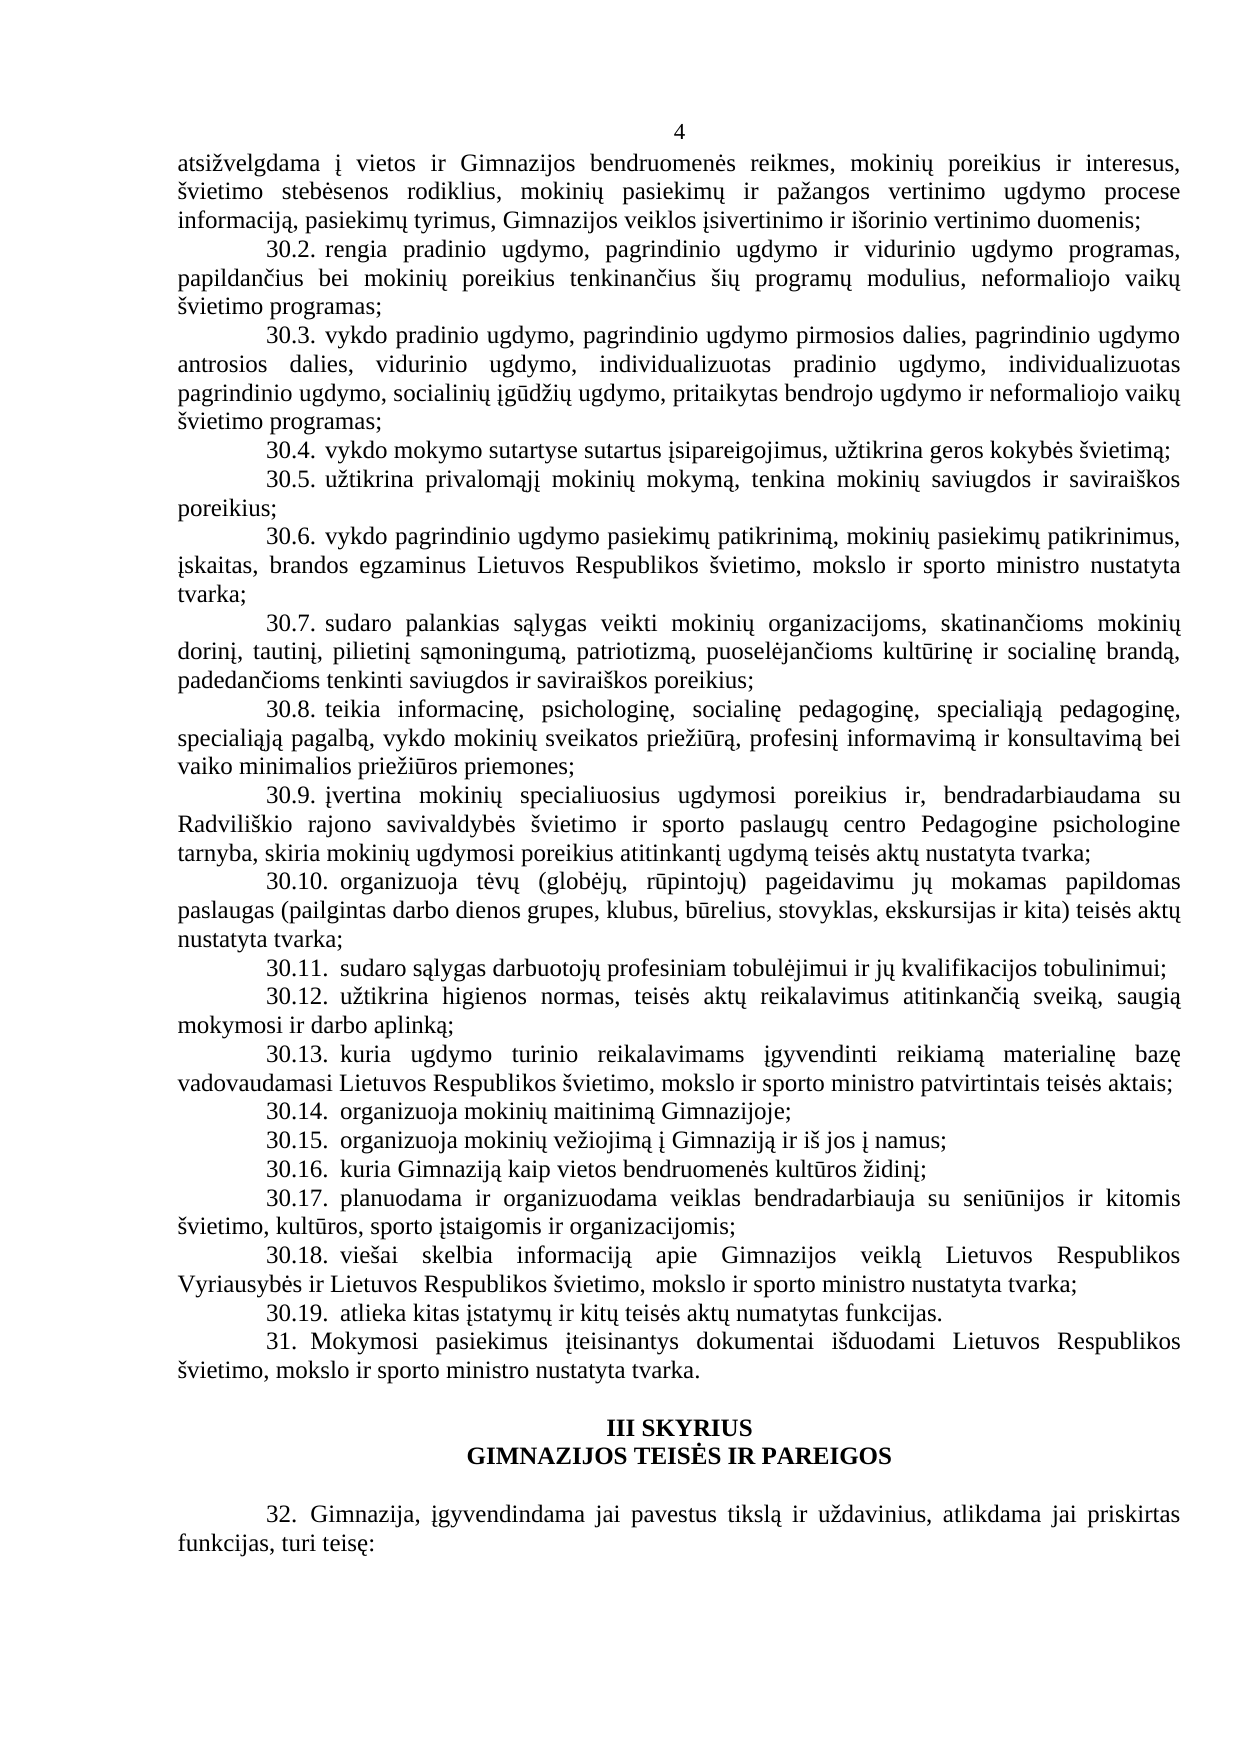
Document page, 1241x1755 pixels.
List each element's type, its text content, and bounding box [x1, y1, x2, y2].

text 30.3. vykdo pradinio ugdymo, pagrindinio ugdymo pirmosios dalies, pagrindinio ugdymo antrosios dalies, vidurinio ugdymo, individualizuotas pradinio ugdymo, individualizuotas pagrindinio ugdymo, socialinių įgūdžių ugdymo, pritaikytas bendrojo ugdymo ir neformaliojo vaikų švietimo programas; [177, 320, 1181, 435]
text 30.14. organizuoja mokinių maitinimą Gimnazijoje; [177, 1096, 1181, 1125]
text 30.15. organizuoja mokinių vežiojimą į Gimnaziją ir iš jos į namus; [177, 1125, 1181, 1154]
text 31. Mokymosi pasiekimus įteisinantys dokumentai išduodami Lietuvos Respublikos švietimo, mokslo ir sporto ministro nustatyta tvarka. [177, 1326, 1181, 1384]
text 30.19. atlieka kitas įstatymų ir kitų teisės aktų numatytas funkcijas. [177, 1298, 1181, 1326]
text 30.18. viešai skelbia informaciją apie Gimnazijos veiklą Lietuvos Respublikos Vyriausybės ir Lietuvos Respublikos švietimo, mokslo ir sporto ministro nustatyta tvarka; [177, 1240, 1181, 1298]
text 30.9. įvertina mokinių specialiuosius ugdymosi poreikius ir, bendradarbiaudama su Radviliškio rajono savivaldybės švietimo ir sporto paslaugų centro Pedagogine psichologine tarnyba, skiria mokinių ugdymosi poreikius atitinkantį ugdymą teisės aktų nustatyta tvarka; [177, 780, 1181, 866]
text 30.5. užtikrina privalomąjį mokinių mokymą, tenkina mokinių saviugdos ir saviraiškos poreikius; [177, 464, 1181, 521]
text III SKYRIUS [177, 1413, 1181, 1441]
text 30.7. sudaro palankias sąlygas veikti mokinių organizacijoms, skatinančioms mokinių dorinį, tautinį, pilietinį sąmoningumą, patriotizmą, puoselėjančioms kultūrinę ir socialinę brandą, padedančioms tenkinti saviugdos ir saviraiškos poreikius; [177, 608, 1181, 694]
text 30.12. užtikrina higienos normas, teisės aktų reikalavimus atitinkančią sveiką, saugią mokymosi ir darbo aplinką; [177, 981, 1181, 1039]
text GIMNAZIJOS TEISĖS IR PAREIGOS [177, 1441, 1181, 1470]
text 30.16. kuria Gimnaziją kaip vietos bendruomenės kultūros židinį; [177, 1154, 1181, 1183]
text 30.13. kuria ugdymo turinio reikalavimams įgyvendinti reikiamą materialinę bazę vadovaudamasi Lietuvos Respublikos švietimo, mokslo ir sporto ministro patvirtintais teisės aktais; [177, 1039, 1181, 1096]
text 30.2. rengia pradinio ugdymo, pagrindinio ugdymo ir vidurinio ugdymo programas, papildančius bei mokinių poreikius tenkinančius šių programų modulius, neformaliojo vaikų švietimo programas; [177, 234, 1181, 320]
text 30.17. planuodama ir organizuodama veiklas bendradarbiauja su seniūnijos ir kitomis švietimo, kultūros, sporto įstaigomis ir organizacijomis; [177, 1183, 1181, 1240]
text 30.4. vykdo mokymo sutartyse sutartus įsipareigojimus, užtikrina geros kokybės švietimą; [177, 435, 1181, 464]
text 30.8. teikia informacinę, psichologinę, socialinę pedagoginę, specialiąją pedagoginę, specialiąją pagalbą, vykdo mokinių sveikatos priežiūrą, profesinį informavimą ir konsultavimą bei vaiko minimalios priežiūros priemones; [177, 694, 1181, 780]
text 30.6. vykdo pagrindinio ugdymo pasiekimų patikrinimą, mokinių pasiekimų patikrinimus, įskaitas, brandos egzaminus Lietuvos Respublikos švietimo, mokslo ir sporto ministro nustatyta tvarka; [177, 521, 1181, 608]
text 32. Gimnazija, įgyvendindama jai pavestus tikslą ir uždavinius, atlikdama jai priskirtas funkcijas, turi teisę: [177, 1499, 1181, 1556]
text 30.10. organizuoja tėvų (globėjų, rūpintojų) pageidavimu jų mokamas papildomas paslaugas (pailgintas darbo dienos grupes, klubus, būrelius, stovyklas, ekskursijas ir kita) teisės aktų nustatyta tvarka; [177, 866, 1181, 953]
text 30.11. sudaro sąlygas darbuotojų profesiniam tobulėjimui ir jų kvalifikacijos tobulinimui; [177, 953, 1181, 981]
text atsižvelgdama į vietos ir Gimnazijos bendruomenės reikmes, mokinių poreikius ir interesus, švietimo stebėsenos rodiklius, mokinių pasiekimų ir pažangos vertinimo ugdymo procese informaciją, pasiekimų tyrimus, Gimnazijos veiklos įsivertinimo ir išorinio vertinimo duomenis; [177, 148, 1181, 234]
